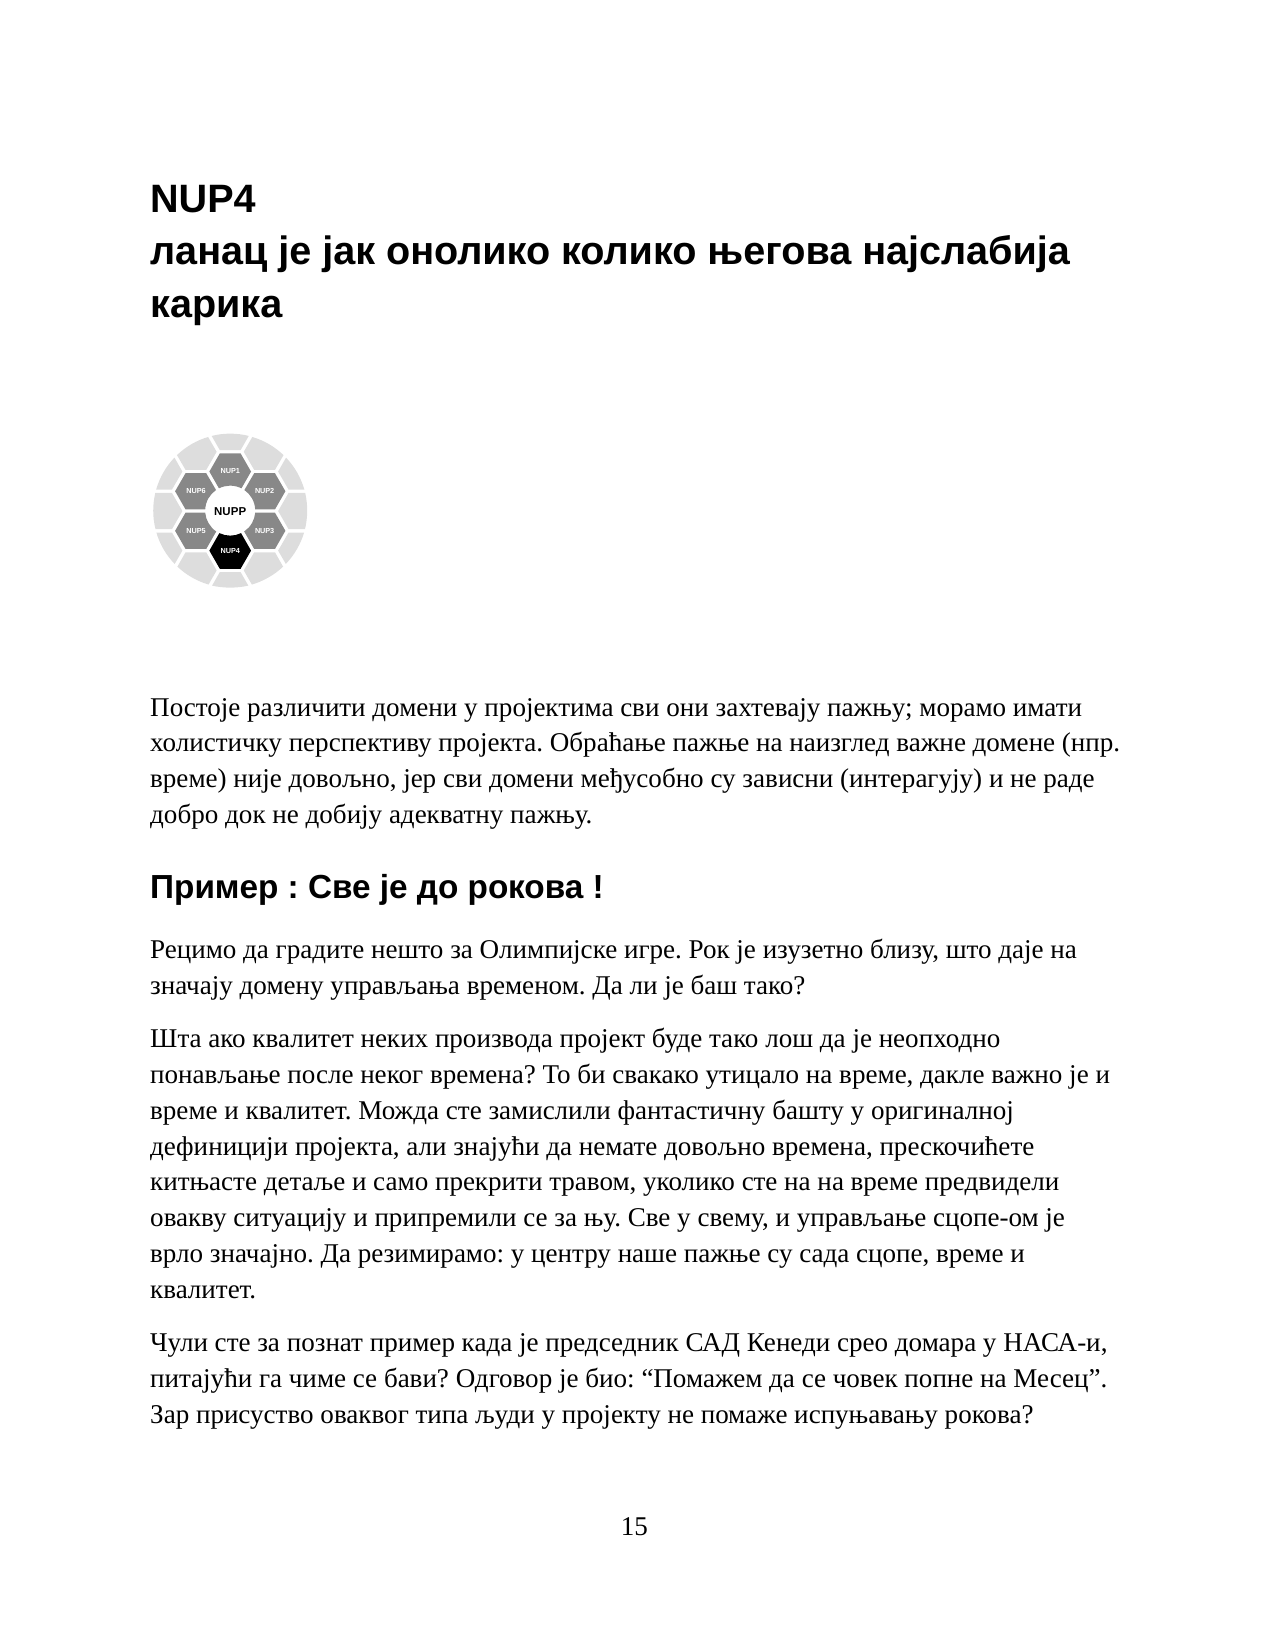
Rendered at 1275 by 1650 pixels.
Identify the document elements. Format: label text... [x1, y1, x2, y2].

subtitle Пример : Све је до рокова ! [150, 868, 1125, 906]
subtitle NUP4 ланац је јак онолико колико његова најслабија карика [150, 175, 1125, 325]
text Постоје различити домени у пројектима сви они захтевају пажњу; морамо имати холистичку перспективу пројекта. Обраћање пажње на наизглед важне домене (нпр. време) није довољно, јер сви домени међусобно су зависни (интерагују) и не раде добро док не добију адекватну пажњу. [150, 691, 1125, 829]
text Рецимо да градите нешто за Олимпијске игре. Рок је изузетно близу, што даје на значају домену управљања временом. Да ли је баш тако? [150, 933, 1125, 1000]
text Чули сте за познат пример када је председник САД Кенеди срео домара у НАСА-и, питајући га чиме се бави? Одговор је био: “Помажем да се човек попне на Месец”. Зар присуство оваквог типа људи у пројекту не помаже испуњавању рокова? [150, 1326, 1125, 1429]
text Шта ако квалитет неких производа пројект буде тако лош да је неопходно понављање после неког времена? То би свакако утицало на време, дакле важно је и време и квалитет. Можда сте замислили фантастичну башту у оригиналној дефиницији пројекта, али знајући да немате довољно времена, прескочићете китњасте детаље и само прекрити травом, уколико сте на на време предвидели овакву ситуацију и припремили се за њу. Све у свему, и управљање сцопе-ом је врло значајно. Да резимирамо: у центру наше пажње су сада сцопе, време и квалитет. [150, 1023, 1125, 1304]
